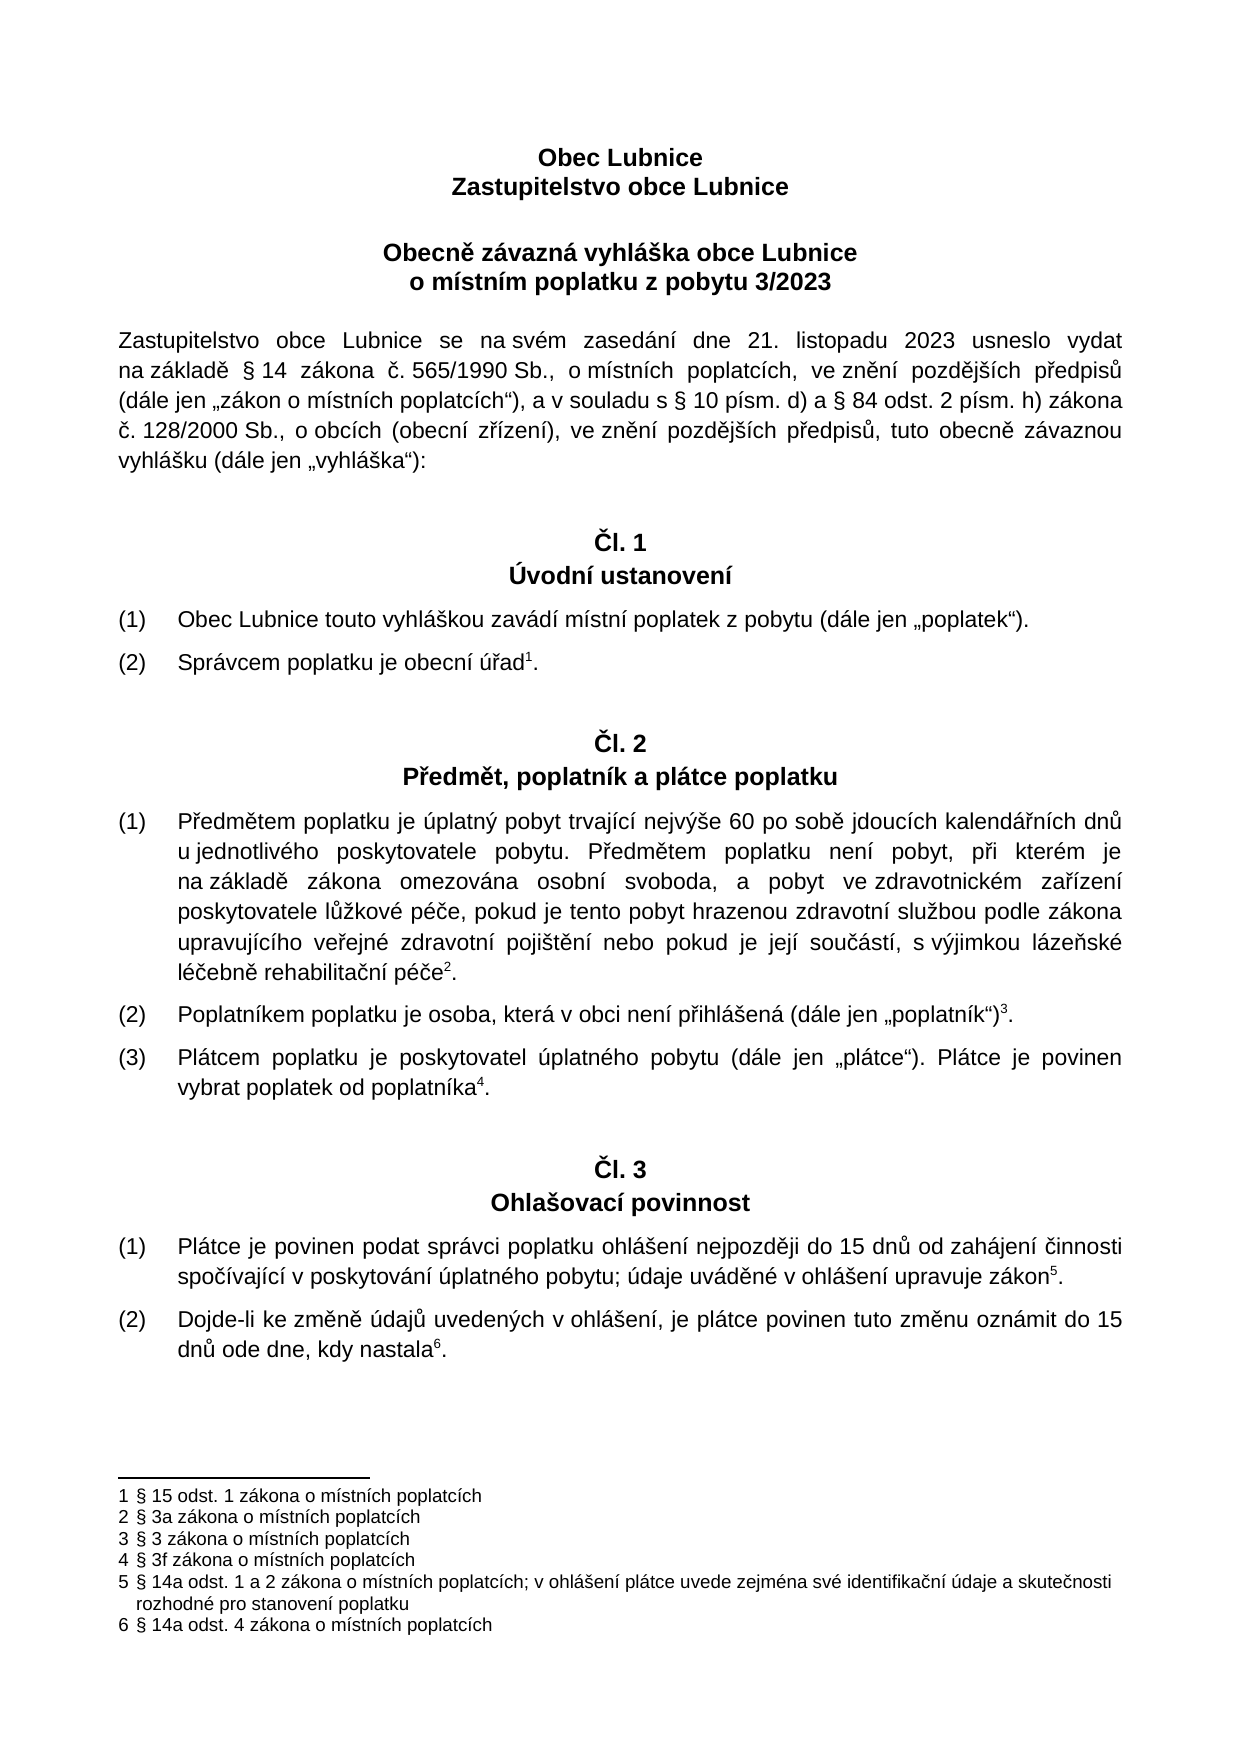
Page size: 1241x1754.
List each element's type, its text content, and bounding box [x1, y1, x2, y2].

subtitle Obecně závazná vyhláška obce Lubnice o místním poplatku z pobytu 3/2023 [118, 238, 1122, 295]
list Poplatníkem poplatku je osoba, která v obci není přihlášená (dále jen „poplatník“). [118, 1001, 1122, 1028]
subtitle Čl. 2 Předmět, poplatník a plátce poplatku [118, 729, 1122, 791]
list Plátce je povinen podat správci poplatku ohlášení nejpozději do 15 dnů od zahájení činnosti spočívající v poskytování úplatného pobytu; údaje uváděné v ohlášení upravuje zákon. [118, 1233, 1122, 1290]
list § 14a odst. 4 zákona o místních poplatcích [118, 1614, 1122, 1635]
list Dojde-li ke změně údajů uvedených v ohlášení, je plátce povinen tuto změnu oznámit do 15 dnů ode dne, kdy nastala. [118, 1306, 1122, 1363]
list Předmětem poplatku je úplatný pobyt trvající nejvýše 60 po sobě jdoucích kalendářních dnů u jednotlivého poskytovatele pobytu. Předmětem poplatku není pobyt, při kterém je na základě zákona omezována osobní svoboda, a pobyt ve zdravotnickém zařízení poskytovatele lůžkové péče, pokud je tento pobyt hrazenou zdravotní službou podle zákona upravujícího veřejné zdravotní pojištění nebo pokud je její součástí, s výjimkou lázeňské léčebně rehabilitační péče. [118, 808, 1122, 985]
list § 3 zákona o místních poplatcích [118, 1528, 1122, 1549]
list § 15 odst. 1 zákona o místních poplatcích [118, 1484, 1122, 1506]
subtitle Čl. 3 Ohlašovací povinnost [118, 1154, 1122, 1216]
list Obec Lubnice touto vyhláškou zavádí místní poplatek z pobytu (dále jen „poplatek“). [118, 606, 1122, 633]
list § 3a zákona o místních poplatcích [118, 1506, 1122, 1528]
list Správcem poplatku je obecní úřad. [118, 649, 1122, 675]
list Plátcem poplatku je poskytovatel úplatného pobytu (dále jen „plátce“). Plátce je povinen vybrat poplatek od poplatníka. [118, 1044, 1122, 1101]
subtitle Čl. 1 Úvodní ustanovení [118, 528, 1122, 589]
text Zastupitelstvo obce Lubnice se na svém zasedání dne 21. listopadu 2023 usneslo vydat na základě § 14 zákona č. 565/1990 Sb., o místních poplatcích, ve znění pozdějších předpisů (dále jen „zákon o místních poplatcích“), a v souladu s § 10 písm. d) a § 84 odst. 2 písm. h) zákona č. 128/2000 Sb., o obcích (obecní zřízení), ve znění pozdějších předpisů, tuto obecně závaznou vyhlášku (dále jen „vyhláška“): [118, 327, 1122, 474]
list § 3f zákona o místních poplatcích [118, 1549, 1122, 1571]
title Obec Lubnice Zastupitelstvo obce Lubnice [118, 143, 1122, 201]
list § 14a odst. 1 a 2 zákona o místních poplatcích; v ohlášení plátce uvede zejména své identifikační údaje a skutečnosti rozhodné pro stanovení poplatku [118, 1571, 1122, 1614]
